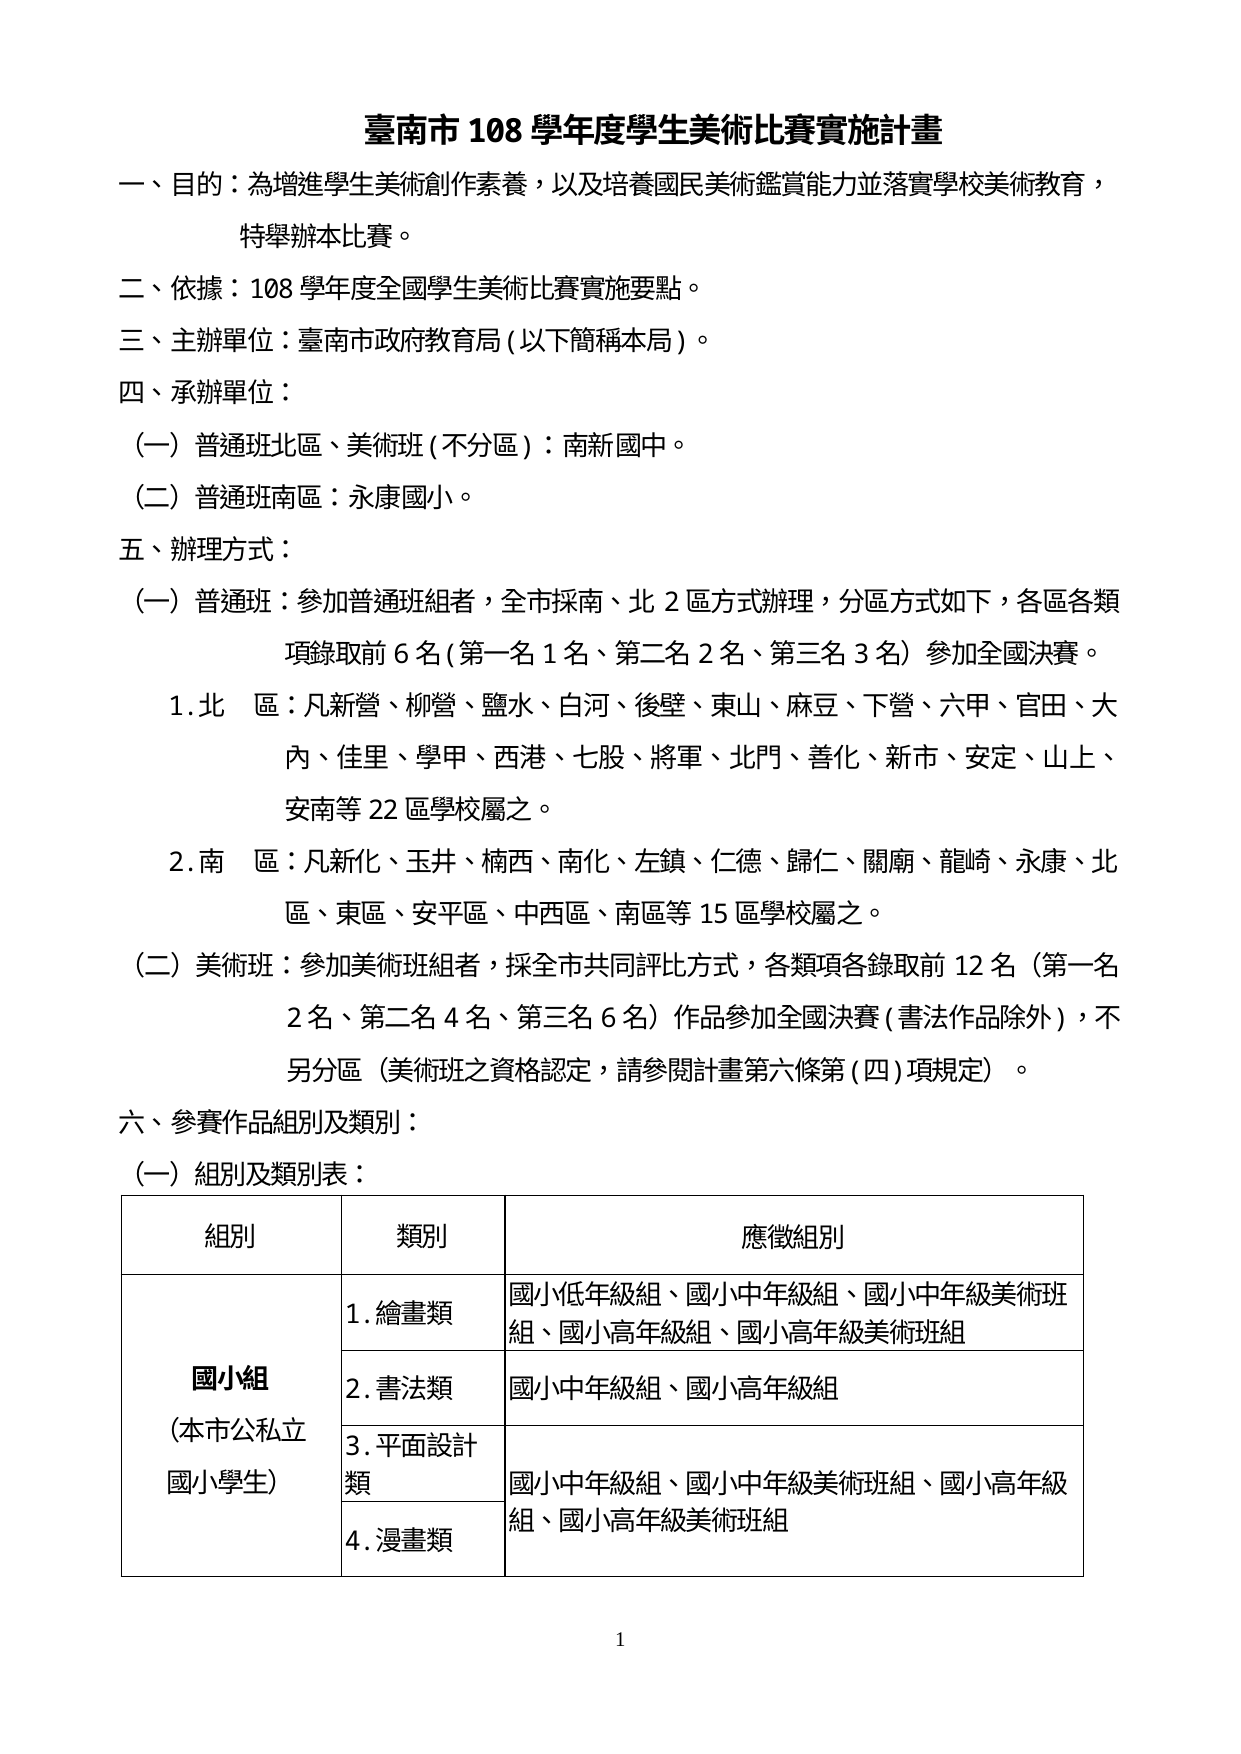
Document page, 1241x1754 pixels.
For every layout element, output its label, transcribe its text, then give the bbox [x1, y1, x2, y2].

text （一）普通班：參加普通班組者，全市採南、北2區方式辦理，分區方式如下，各區各類項錄取前6名(第一名1名、第二名2名、第三名3名）參加全國決賽。 [118, 569, 1122, 674]
text 三、主辦單位：臺南市政府教育局(以下簡稱本局)。 [118, 309, 1122, 361]
text （一）普通班北區、美術班(不分區)：南新國中。 [118, 413, 1122, 465]
text 1.北 區：凡新營、柳營、鹽水、白河、後壁、東山、麻豆、下營、六甲、官田、大內、佳里、學甲、西港、七股、將軍、北門、善化、新市、安定、山上、安南等22區學校屬之。 [168, 674, 1122, 830]
text （一）組別及類別表： [118, 1142, 1122, 1194]
table_cell 國小低年級組、國小中年級組、國小中年級美術班組、國小高年級組、國小高年級美術班組 [506, 1275, 1083, 1349]
table_cell 2.書法類 [342, 1351, 504, 1424]
text 一、目的：為增進學生美術創作素養，以及培養國民美術鑑賞能力並落實學校美術教育，特舉辦本比賽。 [118, 153, 1122, 257]
table_header 類別 [342, 1196, 504, 1273]
text 2.南 區：凡新化、玉井、楠西、南化、左鎮、仁德、歸仁、關廟、龍崎、永康、北區、東區、安平區、中西區、南區等15區學校屬之。 [168, 830, 1122, 934]
text 五、辦理方式： [118, 517, 1122, 569]
table_cell 4.漫畫類 [342, 1502, 504, 1576]
text 臺南市108學年度學生美術比賽實施計畫 [118, 101, 1122, 153]
table_cell 國小組 （本市公私立 國小學生） [122, 1275, 341, 1576]
table_header 應徵組別 [506, 1196, 1083, 1273]
table_cell 1.繪畫類 [342, 1275, 504, 1349]
table_cell 國小中年級組、國小高年級組 [506, 1351, 1083, 1424]
text 四、承辦單位： [118, 361, 1122, 413]
text （二）美術班：參加美術班組者，採全市共同評比方式，各類項各錄取前12名（第一名2名、第二名4名、第三名6名）作品參加全國決賽(書法作品除外)，不另分區（美術班之資格認定，請參閱計畫第六條第(四)項規定）。 [118, 934, 1122, 1090]
table_header 組別 [122, 1196, 341, 1273]
text 二、依據：108學年度全國學生美術比賽實施要點。 [118, 257, 1122, 309]
text 六、參賽作品組別及類別： [118, 1090, 1122, 1142]
table_cell 國小中年級組、國小中年級美術班組、國小高年級組、國小高年級美術班組 [506, 1426, 1083, 1576]
table_cell 3.平面設計類 [342, 1426, 504, 1501]
text （二）普通班南區：永康國小。 [118, 465, 1122, 517]
